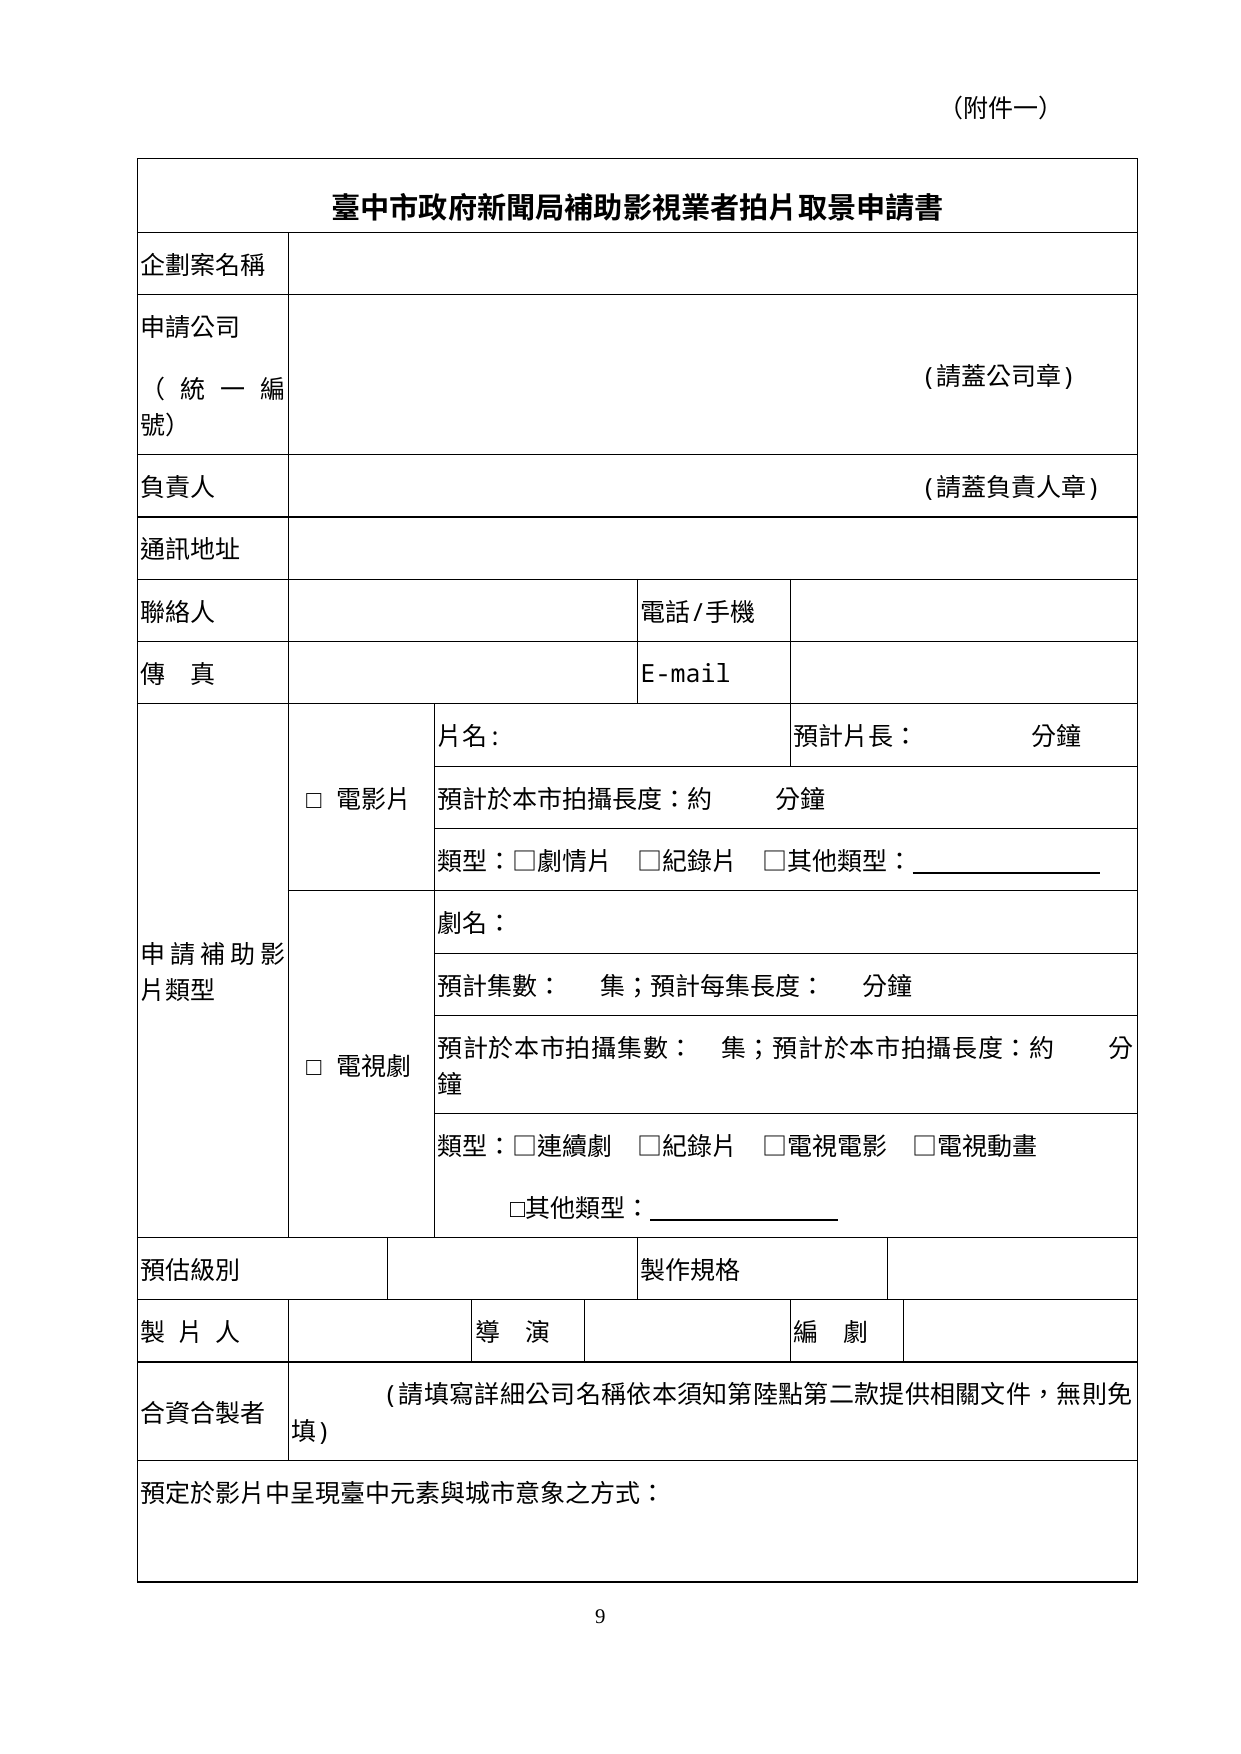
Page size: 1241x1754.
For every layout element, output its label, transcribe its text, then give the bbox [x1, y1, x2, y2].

table_cell 申請公司 （統一編號） [138, 295, 288, 454]
table_cell □ 電視劇 [289, 891, 434, 1237]
table_cell 預計於本市拍攝集數： 集；預計於本市拍攝長度：約 分鐘 [435, 1016, 1137, 1113]
table_cell 劇名： [435, 891, 1137, 952]
table_cell 合資合製者 [138, 1363, 288, 1460]
table_cell 申請補助影片類型 [138, 704, 288, 1237]
table_cell [388, 1238, 637, 1299]
table_cell 預計於本市拍攝長度：約 分鐘 [435, 767, 1137, 828]
table_cell [289, 642, 637, 703]
table_cell 編 劇 [791, 1300, 903, 1361]
table_cell 片名: [435, 704, 790, 766]
table_cell 導 演 [472, 1300, 584, 1361]
table_cell 傳 真 [138, 642, 288, 703]
table_cell 預定於影片中呈現臺中元素與城市意象之方式： [138, 1461, 1137, 1581]
table_cell 製作規格 [638, 1238, 887, 1299]
table_cell 通訊地址 [138, 518, 288, 579]
table_cell 製 片 人 [138, 1300, 288, 1361]
table_cell 企劃案名稱 [138, 233, 288, 294]
table_cell □ 電影片 [289, 704, 434, 890]
table_cell 預估級別 [138, 1238, 387, 1299]
table_cell 聯絡人 [138, 580, 288, 641]
table_cell (請填寫詳細公司名稱依本須知第陸點第二款提供相關文件，無則免填) [289, 1363, 1137, 1460]
table_cell [904, 1300, 1137, 1361]
table_cell 負責人 [138, 455, 288, 516]
table_cell E-mail [638, 642, 790, 703]
table_cell 預計集數： 集；預計每集長度： 分鐘 [435, 954, 1137, 1015]
table_cell [585, 1300, 790, 1361]
table_cell (請蓋公司章) [289, 295, 1137, 454]
table_cell [289, 1300, 471, 1361]
table_cell 電話/手機 [638, 580, 790, 641]
table_cell [289, 580, 637, 641]
table_cell 類型：□劇情片 □紀錄片 □其他類型： [435, 829, 1137, 890]
table_cell [791, 580, 1137, 641]
table_cell 預計片長： 分鐘 [791, 704, 1137, 766]
table_cell [289, 518, 1137, 579]
table_cell (請蓋負責人章) [289, 455, 1137, 516]
table_cell [888, 1238, 1137, 1299]
table_cell 類型：□連續劇 □紀錄片 □電視電影 □電視動畫 □其他類型： [435, 1114, 1137, 1237]
table_cell [791, 642, 1137, 703]
table_header 臺中市政府新聞局補助影視業者拍片取景申請書 [138, 159, 1137, 232]
table_cell [289, 233, 1137, 294]
